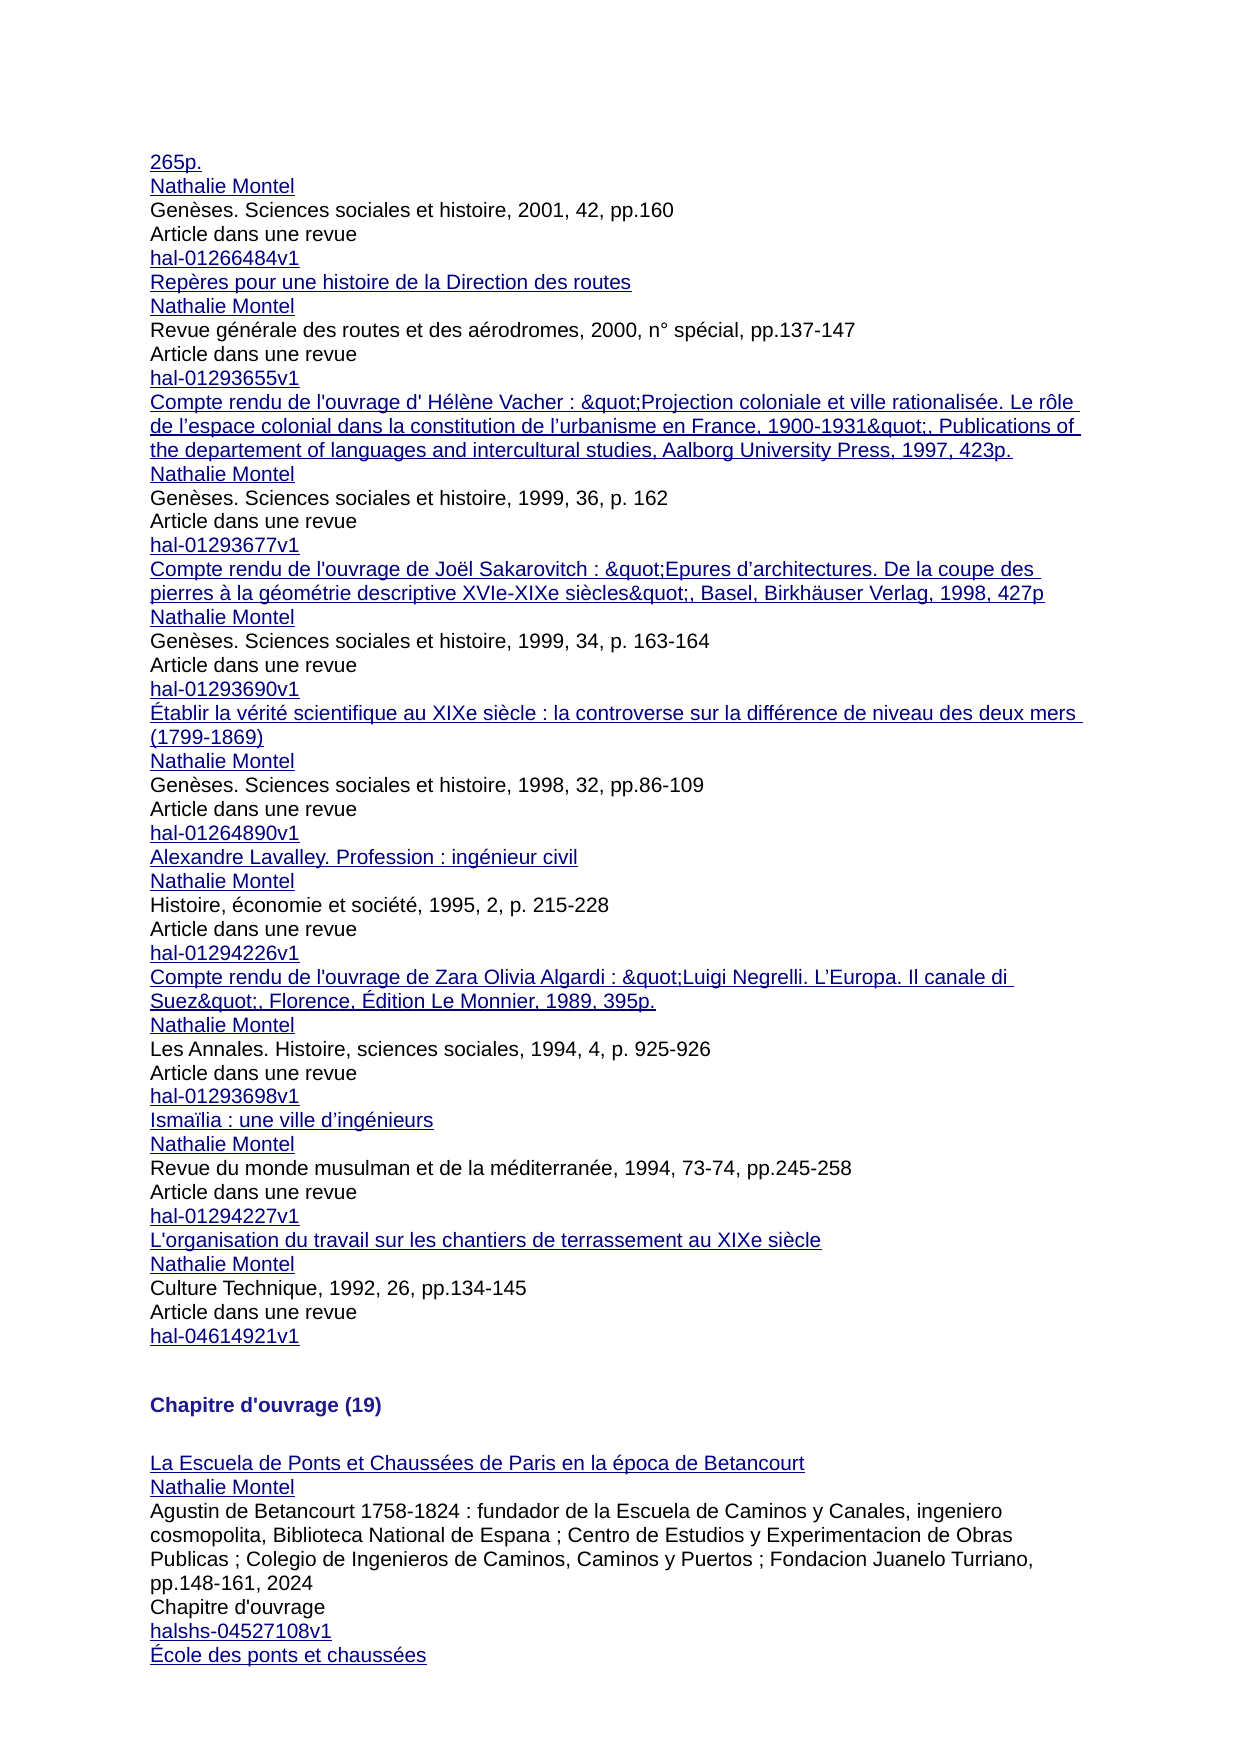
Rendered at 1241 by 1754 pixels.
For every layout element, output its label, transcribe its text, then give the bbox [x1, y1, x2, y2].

table_cell Repères pour une histoire de la Direction des routes Nathalie Montel Revue générale des routes et des aérodromes, 2000, n° spécial, pp.137-147 Article dans une revue hal-01293655v1 [150, 270, 1090, 389]
table_header La Escuela de Ponts et Chaussées de Paris en la época de Betancourt Nathalie Montel Agustin de Betancourt 1758-1824 : fundador de la Escuela de Caminos y Canales, ingeniero cosmopolita, Biblioteca National de Espana ; Centro de Estudios y Experimentacion de Obras Publicas ; Colegio de Ingenieros de Caminos, Caminos y Puertos ; Fondacion Juanelo Turriano, pp.148-161, 2024 Chapitre d'ouvrage halshs-04527108v1 [150, 1451, 1090, 1643]
table_cell Établir la vérité scientifique au XIXe siècle : la controverse sur la différence de niveau des deux mers (1799-1869) Nathalie Montel Genèses. Sciences sociales et histoire, 1998, 32, pp.86-109 Article dans une revue hal-01264890v1 [150, 701, 1090, 845]
table_cell Ismaïlia : une ville d’ingénieurs Nathalie Montel Revue du monde musulman et de la méditerranée, 1994, 73-74, pp.245-258 Article dans une revue hal-01294227v1 [150, 1108, 1090, 1228]
table_cell Compte rendu de l'ouvrage de Joël Sakarovitch : &quot;Epures d’architectures. De la coupe des pierres à la géométrie descriptive XVIe-XIXe siècles&quot;, Basel, Birkhäuser Verlag, 1998, 427p Nathalie Montel Genèses. Sciences sociales et histoire, 1999, 34, p. 163-164 Article dans une revue hal-01293690v1 [150, 557, 1090, 701]
table_cell 265p. Nathalie Montel Genèses. Sciences sociales et histoire, 2001, 42, pp.160 Article dans une revue hal-01266484v1 [150, 150, 1090, 270]
table_cell Compte rendu de l'ouvrage d' Hélène Vacher : &quot;Projection coloniale et ville rationalisée. Le rôle de l’espace colonial dans la constitution de l’urbanisme en France, 1900-1931&quot;, Publications of the departement of languages and intercultural studies, Aalborg University Press, 1997, 423p. Nathalie Montel Genèses. Sciences sociales et histoire, 1999, 36, p. 162 Article dans une revue hal-01293677v1 [150, 390, 1090, 557]
table_cell Alexandre Lavalley. Profession : ingénieur civil Nathalie Montel Histoire, économie et société, 1995, 2, p. 215-228 Article dans une revue hal-01294226v1 [150, 845, 1090, 964]
table_cell L'organisation du travail sur les chantiers de terrassement au XIXe siècle Nathalie Montel Culture Technique, 1992, 26, pp.134-145 Article dans une revue hal-04614921v1 [150, 1228, 1090, 1348]
table_cell École des ponts et chaussées [150, 1643, 1090, 1667]
subtitle Chapitre d'ouvrage (19) [150, 1393, 1090, 1417]
table_cell Compte rendu de l'ouvrage de Zara Olivia Algardi : &quot;Luigi Negrelli. L’Europa. Il canale di Suez&quot;, Florence, Édition Le Monnier, 1989, 395p. Nathalie Montel Les Annales. Histoire, sciences sociales, 1994, 4, p. 925-926 Article dans une revue hal-01293698v1 [150, 965, 1090, 1108]
